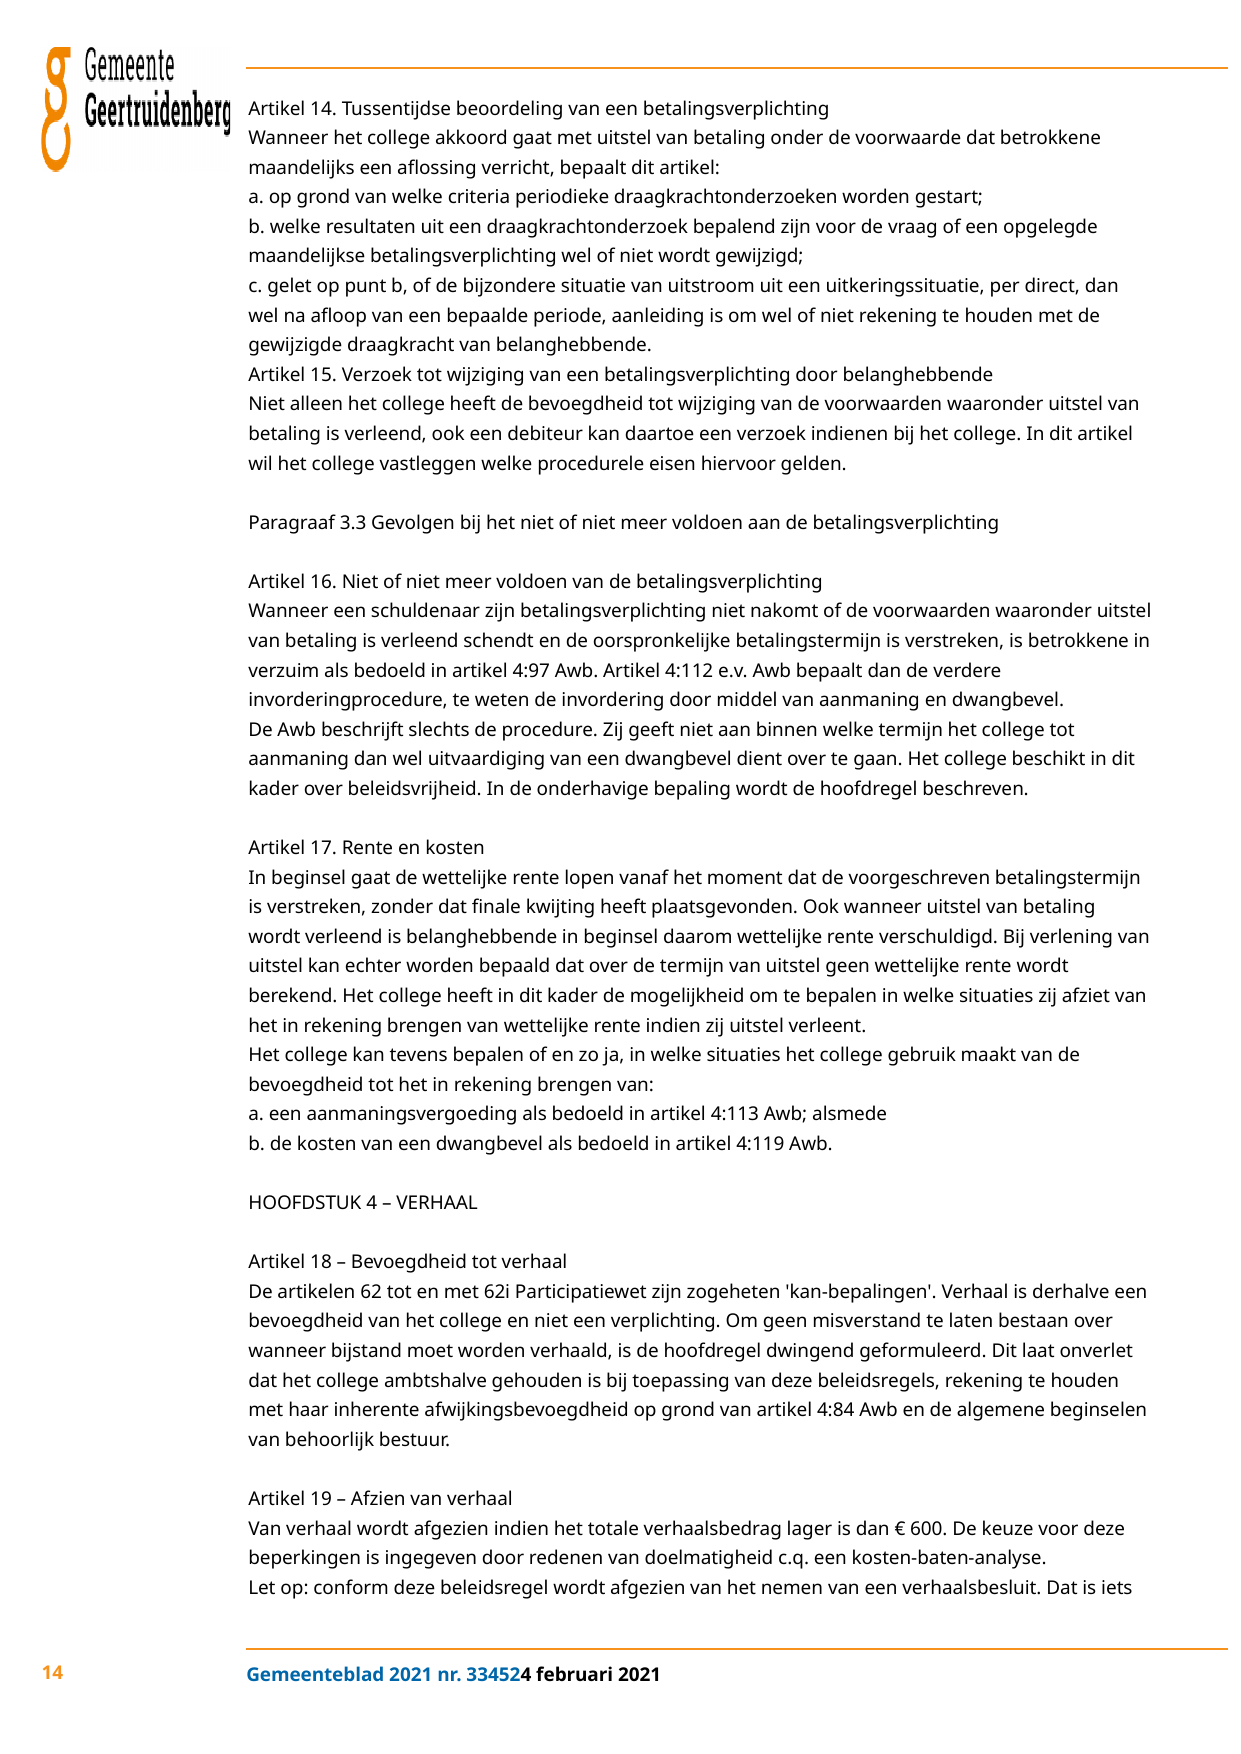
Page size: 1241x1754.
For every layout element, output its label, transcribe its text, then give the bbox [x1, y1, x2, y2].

text Artikel 14. Tussentijdse beoordeling van een betalingsverplichting [248, 95, 1152, 121]
text Artikel 15. Verzoek tot wijziging van een betalingsverplichting door belanghebbende [248, 361, 1152, 387]
text Paragraaf 3.3 Gevolgen bij het niet of niet meer voldoen aan de betalingsverplichting [248, 509, 1152, 535]
text c. gelet op punt b, of de bijzondere situatie van uitstroom uit een uitkeringssituatie, per direct, dan wel na afloop van een bepaalde periode, aanleiding is om wel of niet rekening te houden met de gewijzigde draagkracht van belanghebbende. [248, 272, 1152, 357]
text b. de kosten van een dwangbevel als bedoeld in artikel 4:119 Awb. [248, 1130, 1152, 1156]
text In beginsel gaat de wettelijke rente lopen vanaf het moment dat de voorgeschreven betalingstermijn is verstreken, zonder dat finale kwijting heeft plaatsgevonden. Ook wanneer uitstel van betaling wordt verleend is belanghebbende in beginsel daarom wettelijke rente verschuldigd. Bij verlening van uitstel kan echter worden bepaald dat over de termijn van uitstel geen wettelijke rente wordt berekend. Het college heeft in dit kader de mogelijkheid om te bepalen in welke situaties zij afziet van het in rekening brengen van wettelijke rente indien zij uitstel verleent. [248, 864, 1152, 1038]
text HOOFDSTUK 4 – VERHAAL [248, 1189, 1152, 1215]
text Het college kan tevens bepalen of en zo ja, in welke situaties het college gebruik maakt van de bevoegdheid tot het in rekening brengen van: [248, 1041, 1152, 1097]
text b. welke resultaten uit een draagkrachtonderzoek bepalend zijn voor de vraag of een opgelegde maandelijkse betalingsverplichting wel of niet wordt gewijzigd; [248, 213, 1152, 268]
text De Awb beschrijft slechts de procedure. Zij geeft niet aan binnen welke termijn het college tot aanmaning dan wel uitvaardiging van een dwangbevel dient over te gaan. Het college beschikt in dit kader over beleidsvrijheid. In de onderhavige bepaling wordt de hoofdregel beschreven. [248, 716, 1152, 801]
text Artikel 18 – Bevoegdheid tot verhaal [248, 1248, 1152, 1274]
text Wanneer een schuldenaar zijn betalingsverplichting niet nakomt of de voorwaarden waaronder uitstel van betaling is verleend schendt en de oorspronkelijke betalingstermijn is verstreken, is betrokkene in verzuim als bedoeld in artikel 4:97 Awb. Artikel 4:112 e.v. Awb bepaalt dan de verdere invorderingprocedure, te weten de invordering door middel van aanmaning en dwangbevel. [248, 598, 1152, 712]
text Let op: conform deze beleidsregel wordt afgezien van het nemen van een verhaalsbesluit. Dat is iets [248, 1574, 1152, 1600]
picture [41, 47, 231, 172]
text Artikel 19 – Afzien van verhaal [248, 1485, 1152, 1511]
text De artikelen 62 tot en met 62i Participatiewet zijn zogeheten 'kan-bepalingen'. Verhaal is derhalve een bevoegdheid van het college en niet een verplichting. Om geen misverstand te laten bestaan over wanneer bijstand moet worden verhaald, is de hoofdregel dwingend geformuleerd. Dit laat onverlet dat het college ambtshalve gehouden is bij toepassing van deze beleidsregels, rekening te houden met haar inherente afwijkingsbevoegdheid op grond van artikel 4:84 Awb en de algemene beginselen van behoorlijk bestuur. [248, 1278, 1152, 1452]
text a. op grond van welke criteria periodieke draagkrachtonderzoeken worden gestart; [248, 183, 1152, 209]
text Van verhaal wordt afgezien indien het totale verhaalsbedrag lager is dan € 600. De keuze voor deze beperkingen is ingegeven door redenen van doelmatigheid c.q. een kosten-baten-analyse. [248, 1515, 1152, 1570]
text Artikel 17. Rente en kosten [248, 834, 1152, 860]
text Wanneer het college akkoord gaat met uitstel van betaling onder de voorwaarde dat betrokkene maandelijks een aflossing verricht, bepaalt dit artikel: [248, 124, 1152, 180]
text a. een aanmaningsvergoeding als bedoeld in artikel 4:113 Awb; alsmede [248, 1101, 1152, 1126]
text Artikel 16. Niet of niet meer voldoen van de betalingsverplichting [248, 568, 1152, 594]
text Niet alleen het college heeft de bevoegdheid tot wijziging van de voorwaarden waaronder uitstel van betaling is verleend, ook een debiteur kan daartoe een verzoek indienen bij het college. In dit artikel wil het college vastleggen welke procedurele eisen hiervoor gelden. [248, 391, 1152, 476]
